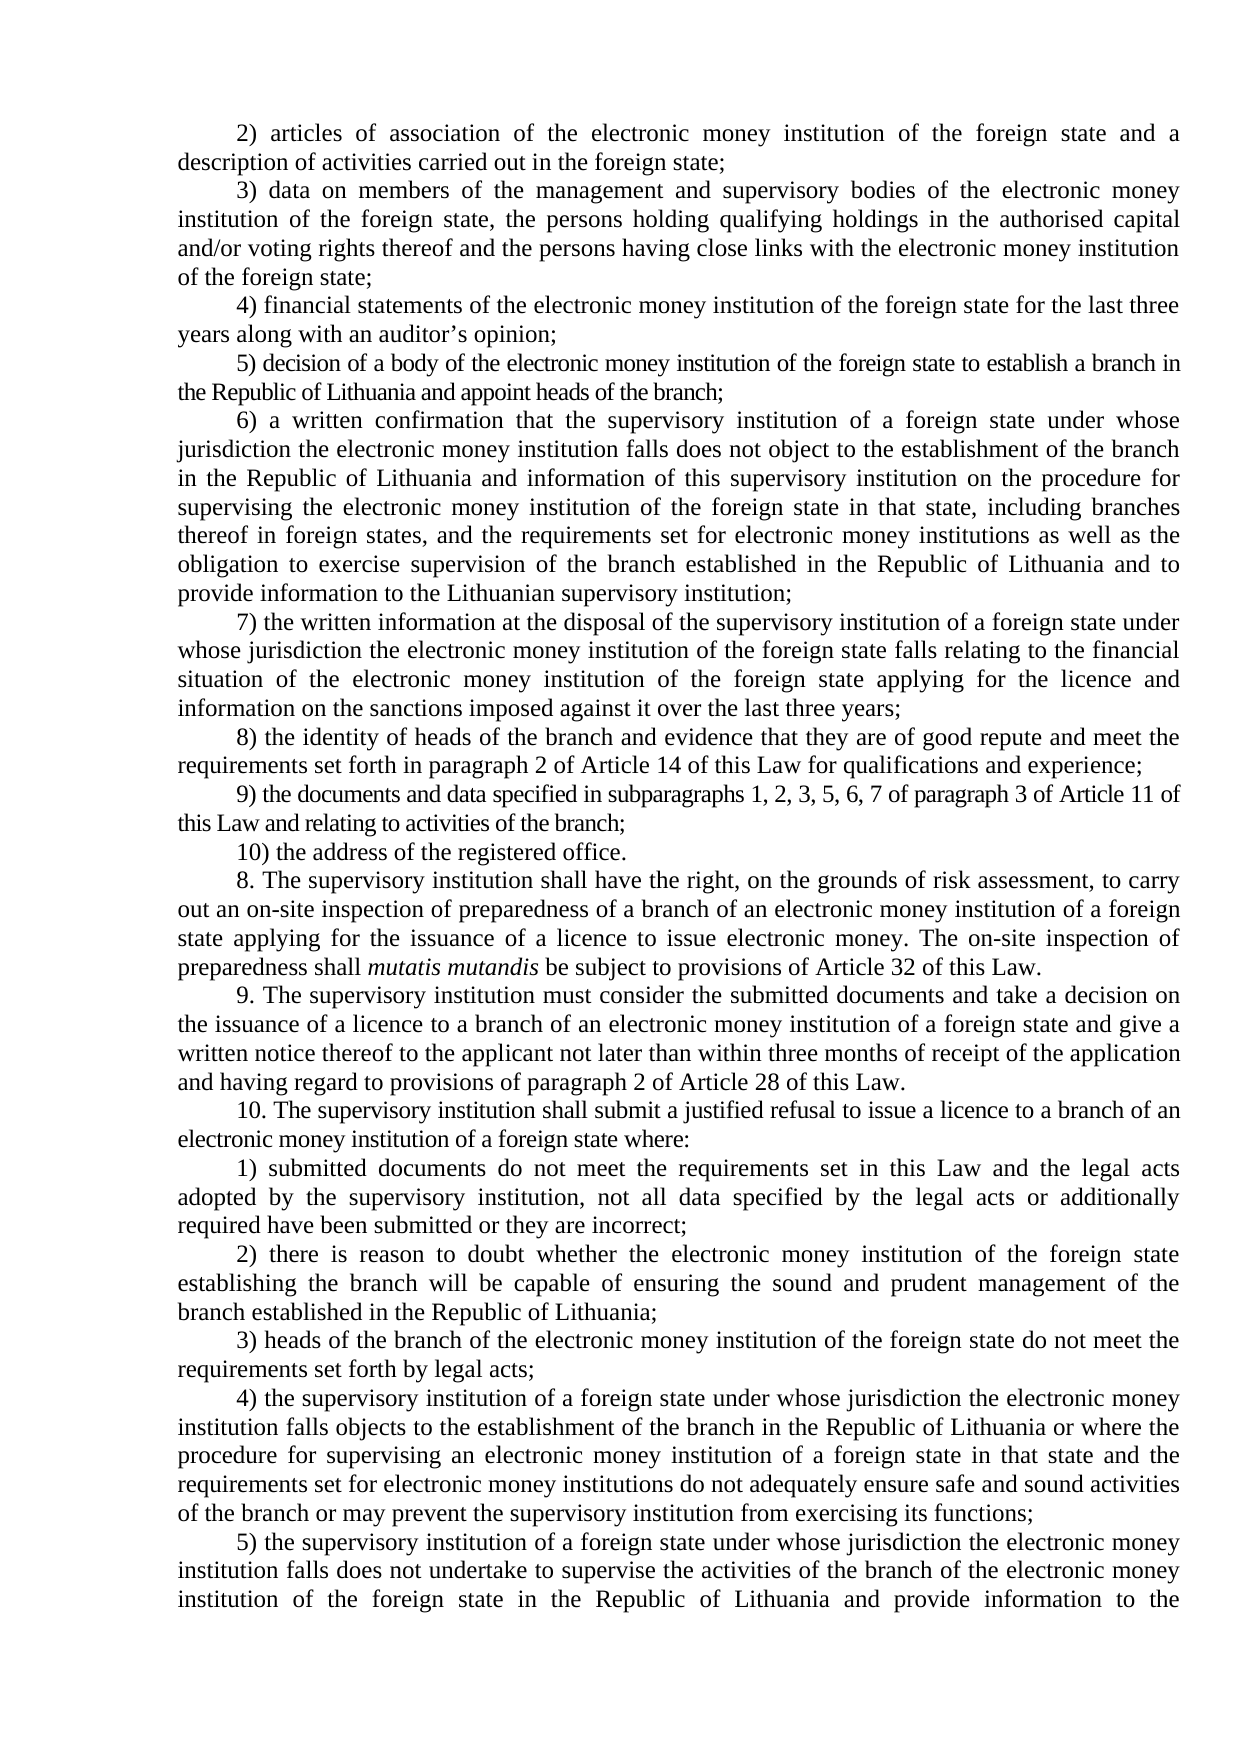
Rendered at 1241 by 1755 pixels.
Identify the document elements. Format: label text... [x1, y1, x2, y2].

text 3) data on members of the management and supervisory bodies of the electronic money institution of the foreign state, the persons holding qualifying holdings in the authorised capital and/or voting rights thereof and the persons having close links with the electronic money institution of the foreign state; [177, 176, 1181, 291]
text 10) the address of the registered office. [177, 837, 1181, 866]
text 5) the supervisory institution of a foreign state under whose jurisdiction the electronic money institution falls does not undertake to supervise the activities of the branch of the electronic money institution of the foreign state in the Republic of Lithuania and provide information to the [177, 1527, 1181, 1613]
text 9. The supervisory institution must consider the submitted documents and take a decision on the issuance of a licence to a branch of an electronic money institution of a foreign state and give a written notice thereof to the applicant not later than within three months of receipt of the application and having regard to provisions of paragraph 2 of Article 28 of this Law. [177, 981, 1181, 1096]
text 7) the written information at the disposal of the supervisory institution of a foreign state under whose jurisdiction the electronic money institution of the foreign state falls relating to the financial situation of the electronic money institution of the foreign state applying for the licence and information on the sanctions imposed against it over the last three years; [177, 607, 1181, 722]
text 2) there is reason to doubt whether the electronic money institution of the foreign state establishing the branch will be capable of ensuring the sound and prudent management of the branch established in the Republic of Lithuania; [177, 1239, 1181, 1326]
text 2) articles of association of the electronic money institution of the foreign state and a description of activities carried out in the foreign state; [177, 118, 1181, 176]
text 5) decision of a body of the electronic money institution of the foreign state to establish a branch in the Republic of Lithuania and appoint heads of the branch; [177, 348, 1181, 406]
text 4) financial statements of the electronic money institution of the foreign state for the last three years along with an auditor’s opinion; [177, 291, 1181, 348]
text 9) the documents and data specified in subparagraphs 1, 2, 3, 5, 6, 7 of paragraph 3 of Article 11 of this Law and relating to activities of the branch; [177, 779, 1181, 837]
text 6) a written confirmation that the supervisory institution of a foreign state under whose jurisdiction the electronic money institution falls does not object to the establishment of the branch in the Republic of Lithuania and information of this supervisory institution on the procedure for supervising the electronic money institution of the foreign state in that state, including branches thereof in foreign states, and the requirements set for electronic money institutions as well as the obligation to exercise supervision of the branch established in the Republic of Lithuania and to provide information to the Lithuanian supervisory institution; [177, 406, 1181, 607]
text 3) heads of the branch of the electronic money institution of the foreign state do not meet the requirements set forth by legal acts; [177, 1326, 1181, 1383]
text 1) submitted documents do not meet the requirements set in this Law and the legal acts adopted by the supervisory institution, not all data specified by the legal acts or additionally required have been submitted or they are incorrect; [177, 1153, 1181, 1239]
text 8) the identity of heads of the branch and evidence that they are of good repute and meet the requirements set forth in paragraph 2 of Article 14 of this Law for qualifications and experience; [177, 722, 1181, 779]
text 8. The supervisory institution shall have the right, on the grounds of risk assessment, to carry out an on-site inspection of preparedness of a branch of an electronic money institution of a foreign state applying for the issuance of a licence to issue electronic money. The on-site inspection of preparedness shall mutatis mutandis be subject to provisions of Article 32 of this Law. [177, 866, 1181, 981]
text 4) the supervisory institution of a foreign state under whose jurisdiction the electronic money institution falls objects to the establishment of the branch in the Republic of Lithuania or where the procedure for supervising an electronic money institution of a foreign state in that state and the requirements set for electronic money institutions do not adequately ensure safe and sound activities of the branch or may prevent the supervisory institution from exercising its functions; [177, 1383, 1181, 1527]
text 10. The supervisory institution shall submit a justified refusal to issue a licence to a branch of an electronic money institution of a foreign state where: [177, 1096, 1181, 1153]
